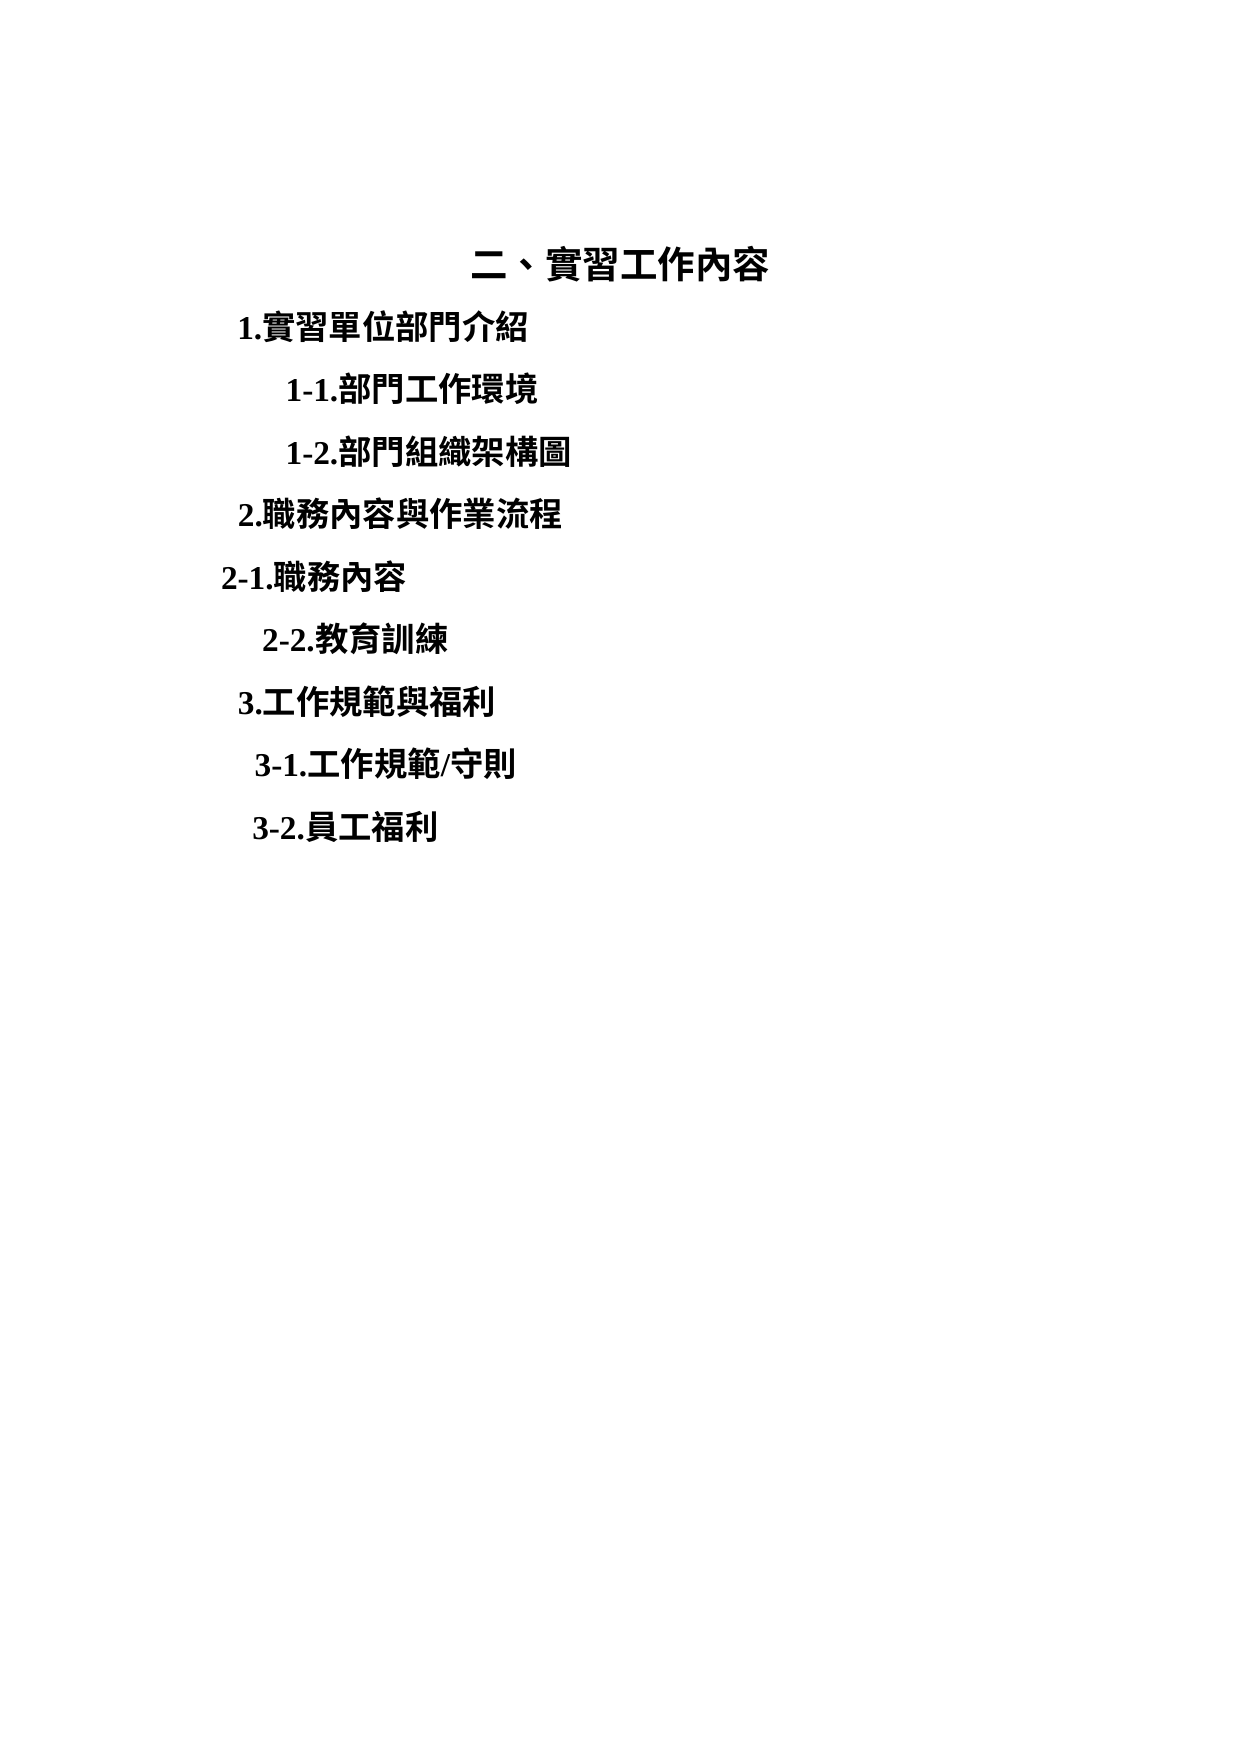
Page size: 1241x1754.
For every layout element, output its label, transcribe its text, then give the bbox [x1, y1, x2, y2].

subtitle 3.工作規範與福利 [187, 658, 1053, 721]
subtitle 2-2.教育訓練 [212, 596, 1053, 658]
subtitle 2.職務內容與作業流程 [187, 471, 1053, 533]
subtitle 3-2.員工福利 [187, 783, 1053, 846]
subtitle 1-2.部門組織架構圖 [199, 408, 1053, 471]
subtitle 1-1.部門工作環境 [199, 346, 1053, 408]
subtitle 3-1.工作規範/守則 [238, 721, 1053, 783]
subtitle 二、實習工作內容 [187, 221, 1053, 283]
subtitle 1.實習單位部門介紹 [199, 283, 1053, 346]
subtitle 2-1.職務內容 [187, 533, 1053, 596]
